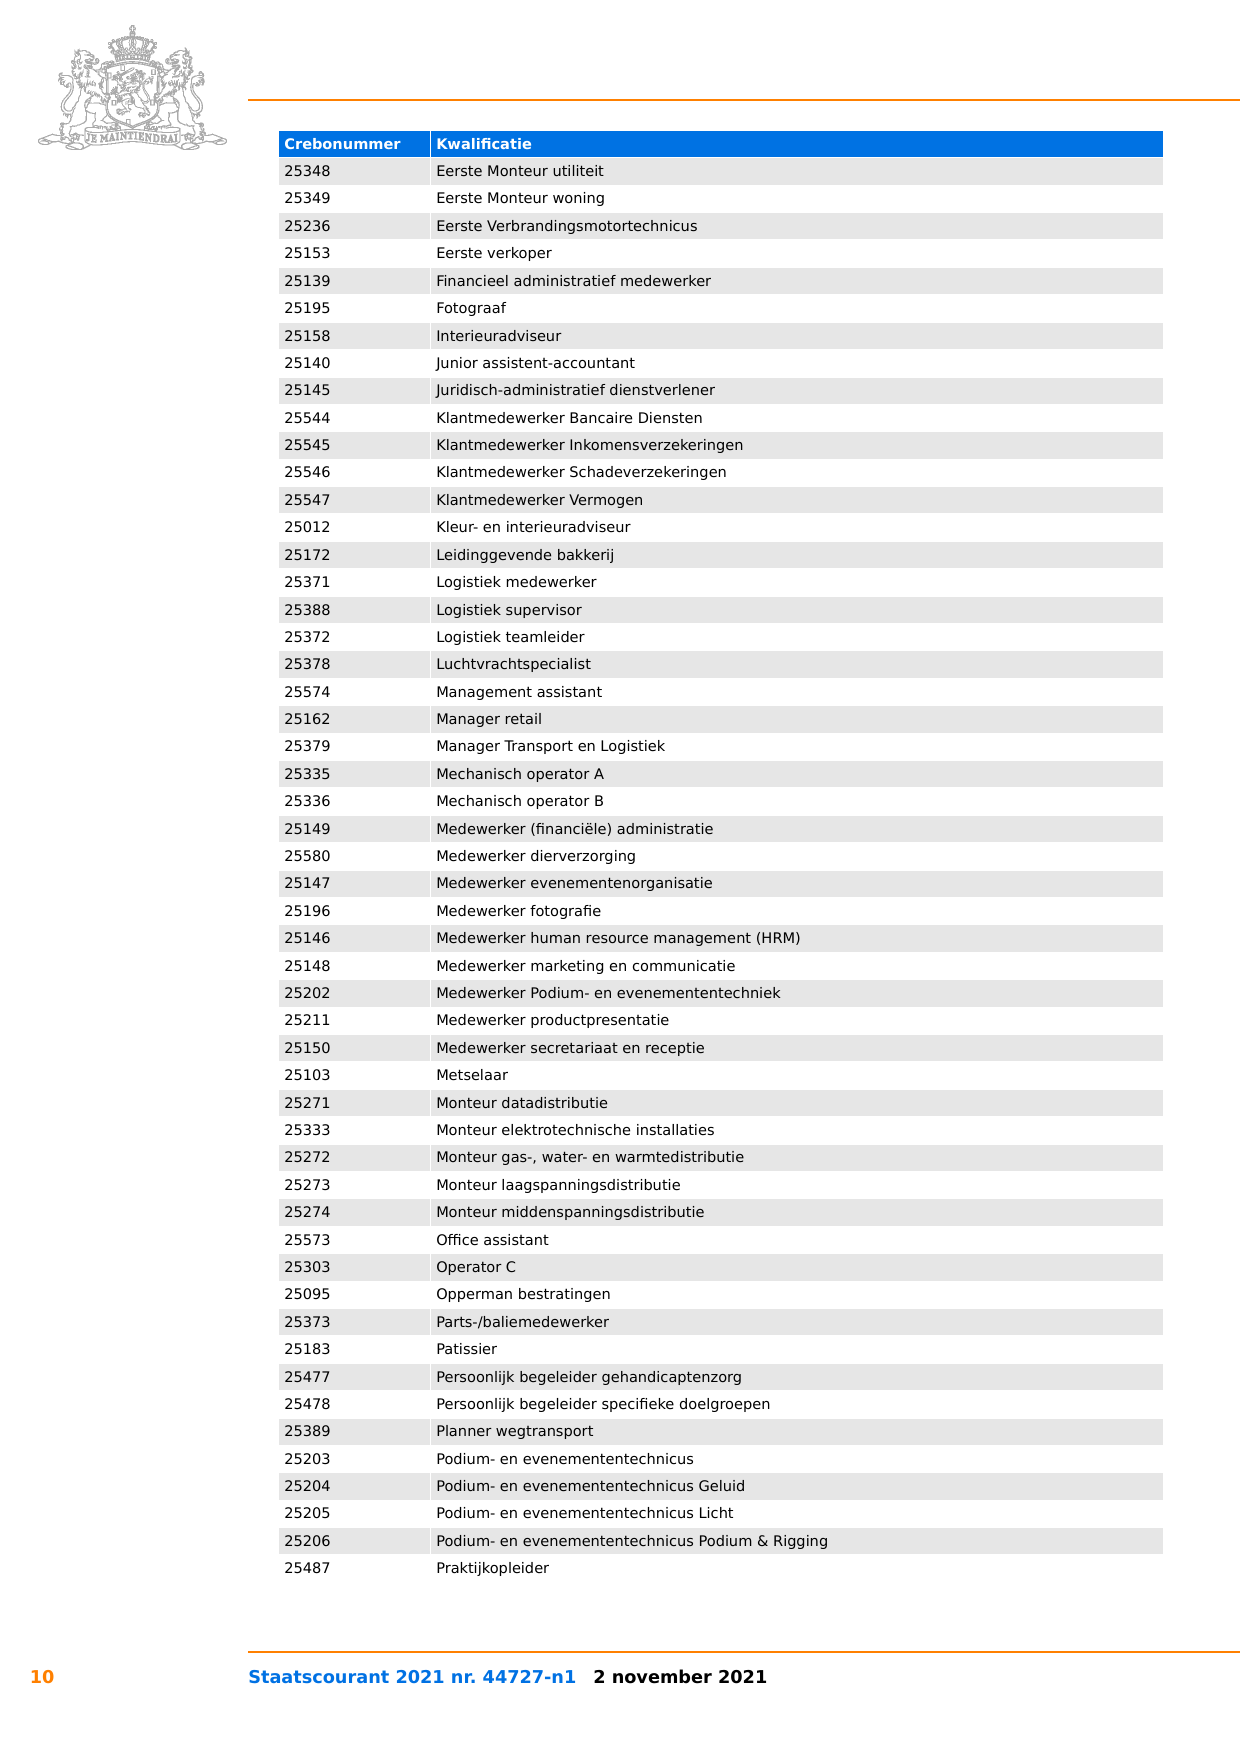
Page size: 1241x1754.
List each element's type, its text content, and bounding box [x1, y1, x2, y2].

table_cell Mechanisch operator A [431, 761, 1163, 787]
table_cell Juridisch-administratief dienstverlener [431, 378, 1163, 404]
table_cell 25348 [279, 158, 430, 185]
table_cell 25149 [279, 816, 430, 842]
table_cell 25547 [279, 487, 430, 513]
table_cell Persoonlijk begeleider specifieke doelgroepen [431, 1391, 1163, 1417]
table_cell 25487 [279, 1556, 430, 1582]
table_cell 25335 [279, 761, 430, 787]
table_cell Manager Transport en Logistiek [431, 734, 1163, 760]
table_cell Medewerker secretariaat en receptie [431, 1035, 1163, 1061]
table_cell 25146 [279, 925, 430, 952]
table_cell Klantmedewerker Bancaire Diensten [431, 405, 1163, 431]
table_cell Podium- en evenemententechnicus Licht [431, 1501, 1163, 1527]
table_cell 25172 [279, 542, 430, 568]
table_cell 25272 [279, 1145, 430, 1171]
table_cell 25183 [279, 1336, 430, 1363]
table_cell 25379 [279, 734, 430, 760]
table_cell 25303 [279, 1254, 430, 1281]
table_cell 25150 [279, 1035, 430, 1061]
table_cell Praktijkopleider [431, 1556, 1163, 1582]
table_header Kwalificatie [431, 131, 1163, 157]
table_cell Monteur elektrotechnische installaties [431, 1117, 1163, 1143]
table_cell Podium- en evenemententechnicus Podium & Rigging [431, 1528, 1163, 1554]
table_cell 25095 [279, 1282, 430, 1308]
table_cell Kleur- en interieuradviseur [431, 515, 1163, 541]
table_header Crebonummer [279, 131, 430, 157]
table_cell Medewerker (financiële) administratie [431, 816, 1163, 842]
table_cell Leidinggevende bakkerij [431, 542, 1163, 568]
table_cell 25236 [279, 213, 430, 239]
table_cell Fotograaf [431, 295, 1163, 322]
table_cell Office assistant [431, 1227, 1163, 1253]
table_cell 25140 [279, 350, 430, 376]
table_cell 25336 [279, 789, 430, 815]
table_cell Logistiek medewerker [431, 569, 1163, 596]
table_cell Eerste Monteur utiliteit [431, 158, 1163, 185]
table_cell 25145 [279, 378, 430, 404]
table_cell 25372 [279, 624, 430, 650]
table_cell Mechanisch operator B [431, 789, 1163, 815]
table_cell Metselaar [431, 1063, 1163, 1089]
table_cell 25162 [279, 706, 430, 733]
table_cell Luchtvrachtspecialist [431, 651, 1163, 678]
table_cell Planner wegtransport [431, 1419, 1163, 1445]
table_cell 25203 [279, 1446, 430, 1472]
table_cell 25012 [279, 515, 430, 541]
table_cell 25147 [279, 871, 430, 897]
table_cell Monteur laagspanningsdistributie [431, 1172, 1163, 1198]
table_cell 25274 [279, 1199, 430, 1226]
table_cell Junior assistent-accountant [431, 350, 1163, 376]
table_cell Eerste Monteur woning [431, 186, 1163, 212]
table_cell 25273 [279, 1172, 430, 1198]
table_cell 25388 [279, 597, 430, 623]
table_cell Monteur middenspanningsdistributie [431, 1199, 1163, 1226]
table_cell 25580 [279, 843, 430, 869]
table_cell Medewerker productpresentatie [431, 1008, 1163, 1034]
table_cell Medewerker Podium- en evenemententechniek [431, 980, 1163, 1007]
table_cell 25389 [279, 1419, 430, 1445]
table_cell 25478 [279, 1391, 430, 1417]
table_cell Klantmedewerker Vermogen [431, 487, 1163, 513]
table_cell 25271 [279, 1090, 430, 1116]
table_cell 25373 [279, 1309, 430, 1335]
table_cell 25544 [279, 405, 430, 431]
table_cell 25196 [279, 898, 430, 924]
table_cell 25206 [279, 1528, 430, 1554]
table_cell 25349 [279, 186, 430, 212]
table_cell 25211 [279, 1008, 430, 1034]
table_cell Monteur gas-, water- en warmtedistributie [431, 1145, 1163, 1171]
table_cell Parts-/baliemedewerker [431, 1309, 1163, 1335]
table_cell 25202 [279, 980, 430, 1007]
table_cell 25378 [279, 651, 430, 678]
table_cell Opperman bestratingen [431, 1282, 1163, 1308]
table_cell Eerste Verbrandingsmotortechnicus [431, 213, 1163, 239]
table_cell Financieel administratief medewerker [431, 268, 1163, 294]
table_cell 25103 [279, 1063, 430, 1089]
table_cell Medewerker evenementenorganisatie [431, 871, 1163, 897]
table_cell 25477 [279, 1364, 430, 1390]
table_cell Operator C [431, 1254, 1163, 1281]
table_cell 25546 [279, 460, 430, 486]
table_cell 25204 [279, 1473, 430, 1500]
table_cell Patissier [431, 1336, 1163, 1363]
table_cell Eerste verkoper [431, 241, 1163, 267]
table_cell Medewerker dierverzorging [431, 843, 1163, 869]
table_cell Podium- en evenemententechnicus [431, 1446, 1163, 1472]
table_cell Medewerker human resource management (HRM) [431, 925, 1163, 952]
table_cell 25139 [279, 268, 430, 294]
table_cell 25205 [279, 1501, 430, 1527]
table_cell 25333 [279, 1117, 430, 1143]
table_cell Monteur datadistributie [431, 1090, 1163, 1116]
table_cell 25158 [279, 323, 430, 349]
table_cell Logistiek supervisor [431, 597, 1163, 623]
table_cell Manager retail [431, 706, 1163, 733]
table_cell 25148 [279, 953, 430, 979]
table_cell Klantmedewerker Schadeverzekeringen [431, 460, 1163, 486]
table_cell Logistiek teamleider [431, 624, 1163, 650]
table_cell 25195 [279, 295, 430, 322]
table_cell Management assistant [431, 679, 1163, 705]
table_cell Medewerker marketing en communicatie [431, 953, 1163, 979]
table_cell 25573 [279, 1227, 430, 1253]
table_cell Medewerker fotografie [431, 898, 1163, 924]
picture [38, 25, 227, 150]
table_cell Interieuradviseur [431, 323, 1163, 349]
table_cell Podium- en evenemententechnicus Geluid [431, 1473, 1163, 1500]
table_cell 25574 [279, 679, 430, 705]
table_cell 25545 [279, 432, 430, 459]
table_cell Persoonlijk begeleider gehandicaptenzorg [431, 1364, 1163, 1390]
table_cell Klantmedewerker Inkomensverzekeringen [431, 432, 1163, 459]
table_cell 25153 [279, 241, 430, 267]
table_cell 25371 [279, 569, 430, 596]
